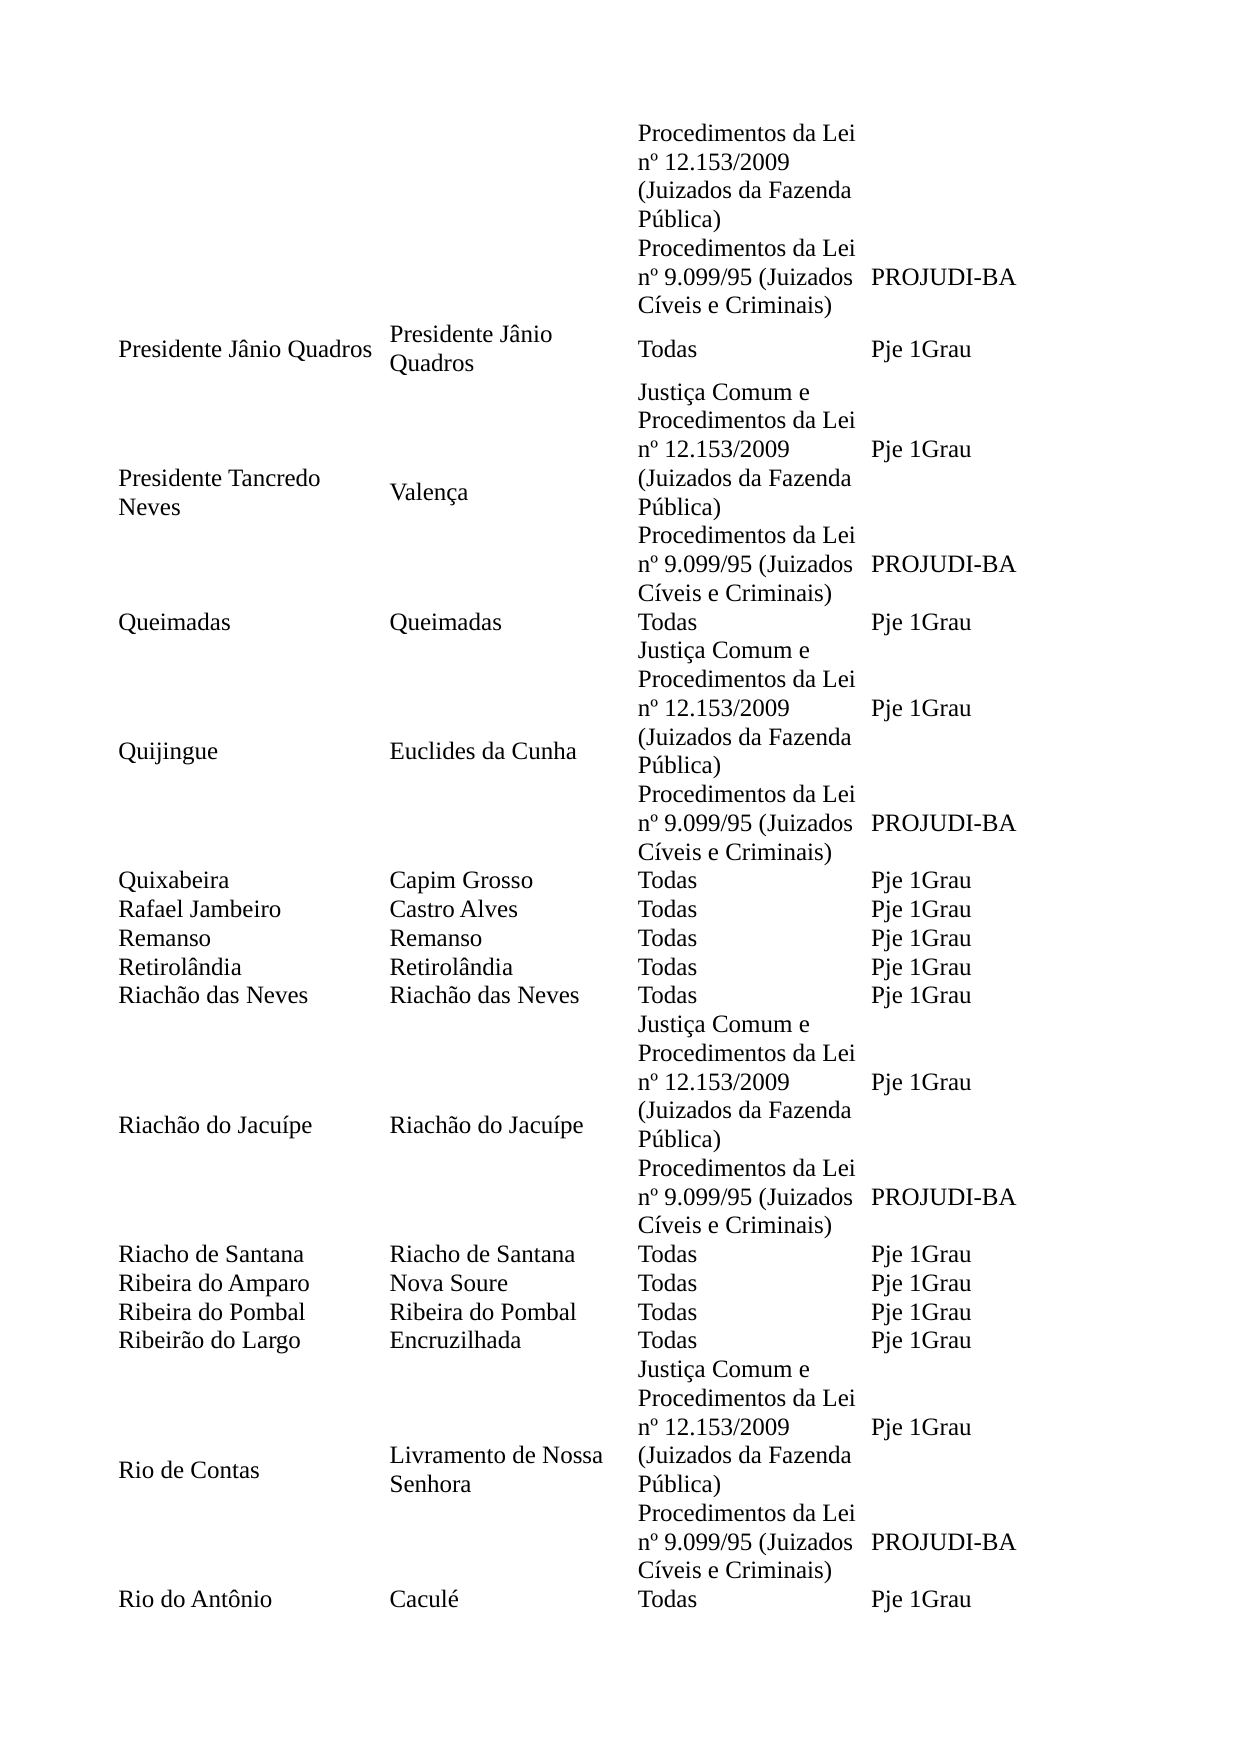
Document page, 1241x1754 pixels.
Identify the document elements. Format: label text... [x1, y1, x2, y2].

table_cell Justiça Comum e Procedimentos da Lei nº 12.153/2009 (Juizados da Fazenda Pública) [638, 1354, 871, 1498]
table_cell Riacho de Santana [118, 1239, 389, 1268]
table_cell PROJUDI-BA [871, 521, 1122, 607]
table_cell Remanso [389, 923, 638, 952]
table_cell Todas [638, 923, 871, 952]
table_cell Todas [638, 319, 871, 377]
table_cell Procedimentos da Lei nº 9.099/95 (Juizados Cíveis e Criminais) [638, 779, 871, 866]
table_cell Pje 1Grau [871, 1297, 1122, 1326]
table_cell Pje 1Grau [871, 981, 1122, 1009]
table_cell Remanso [118, 923, 389, 952]
table_cell Ribeirão do Largo [118, 1326, 389, 1354]
table_cell Pje 1Grau [871, 894, 1122, 923]
table_cell Pje 1Grau [871, 1326, 1122, 1354]
table_cell Riachão das Neves [118, 981, 389, 1009]
table_cell Ribeira do Pombal [389, 1297, 638, 1326]
table_cell Castro Alves [389, 894, 638, 923]
table_cell PROJUDI-BA [871, 1498, 1122, 1584]
table_cell Justiça Comum e Procedimentos da Lei nº 12.153/2009 (Juizados da Fazenda Pública) [638, 636, 871, 779]
table_cell Valença [389, 377, 638, 607]
table_cell Procedimentos da Lei nº 9.099/95 (Juizados Cíveis e Criminais) [638, 521, 871, 607]
table_cell Quixabeira [118, 866, 389, 894]
table_cell [871, 118, 1122, 233]
table_cell Todas [638, 607, 871, 636]
table_cell Pje 1Grau [871, 923, 1122, 952]
table_cell Justiça Comum e Procedimentos da Lei nº 12.153/2009 (Juizados da Fazenda Pública) [638, 1009, 871, 1153]
table_cell Presidente Jânio Quadros [389, 319, 638, 377]
table_cell Pje 1Grau [871, 1354, 1122, 1498]
table_cell Rio do Antônio [118, 1584, 389, 1613]
table_cell Retirolândia [118, 952, 389, 981]
table_cell Pje 1Grau [871, 607, 1122, 636]
table_cell Pje 1Grau [871, 636, 1122, 779]
table_cell Procedimentos da Lei nº 9.099/95 (Juizados Cíveis e Criminais) [638, 1153, 871, 1239]
table_cell Encruzilhada [389, 1326, 638, 1354]
table_cell Procedimentos da Lei nº 12.153/2009 (Juizados da Fazenda Pública) [638, 118, 871, 233]
table_cell Pje 1Grau [871, 319, 1122, 377]
table_cell PROJUDI-BA [871, 779, 1122, 866]
table_cell Pje 1Grau [871, 1239, 1122, 1268]
table_cell Livramento de Nossa Senhora [389, 1354, 638, 1584]
table_cell Todas [638, 981, 871, 1009]
table_cell Procedimentos da Lei nº 9.099/95 (Juizados Cíveis e Criminais) [638, 1498, 871, 1584]
table_cell Caculé [389, 1584, 638, 1613]
table_cell Todas [638, 952, 871, 981]
table_cell Todas [638, 894, 871, 923]
table_cell PROJUDI-BA [871, 1153, 1122, 1239]
table_cell Rafael Jambeiro [118, 894, 389, 923]
table_cell Todas [638, 1268, 871, 1297]
table_cell Queimadas [118, 607, 389, 636]
table_cell Procedimentos da Lei nº 9.099/95 (Juizados Cíveis e Criminais) [638, 233, 871, 319]
table_cell Quijingue [118, 636, 389, 866]
table_cell Pje 1Grau [871, 1584, 1122, 1613]
table_cell Todas [638, 1584, 871, 1613]
table_cell Ribeira do Pombal [118, 1297, 389, 1326]
table_cell Pje 1Grau [871, 377, 1122, 521]
table_cell Riachão do Jacuípe [118, 1009, 389, 1239]
table_cell Presidente Tancredo Neves [118, 377, 389, 607]
table_cell Todas [638, 1297, 871, 1326]
table_cell Todas [638, 866, 871, 894]
table_cell Riachão do Jacuípe [389, 1009, 638, 1239]
table_cell Justiça Comum e Procedimentos da Lei nº 12.153/2009 (Juizados da Fazenda Pública) [638, 377, 871, 521]
table_cell Rio de Contas [118, 1354, 389, 1584]
table_cell Ribeira do Amparo [118, 1268, 389, 1297]
table_cell [389, 118, 638, 319]
table_cell Riachão das Neves [389, 981, 638, 1009]
table_cell Nova Soure [389, 1268, 638, 1297]
table_cell Todas [638, 1326, 871, 1354]
table_cell [118, 118, 389, 319]
table_cell Todas [638, 1239, 871, 1268]
table_cell Riacho de Santana [389, 1239, 638, 1268]
table_cell Pje 1Grau [871, 1009, 1122, 1153]
table_cell Queimadas [389, 607, 638, 636]
table_cell PROJUDI-BA [871, 233, 1122, 319]
table_cell Pje 1Grau [871, 866, 1122, 894]
table_cell Pje 1Grau [871, 952, 1122, 981]
table_cell Capim Grosso [389, 866, 638, 894]
table_cell Presidente Jânio Quadros [118, 319, 389, 377]
table_cell Pje 1Grau [871, 1268, 1122, 1297]
table_cell Euclides da Cunha [389, 636, 638, 866]
table_cell Retirolândia [389, 952, 638, 981]
